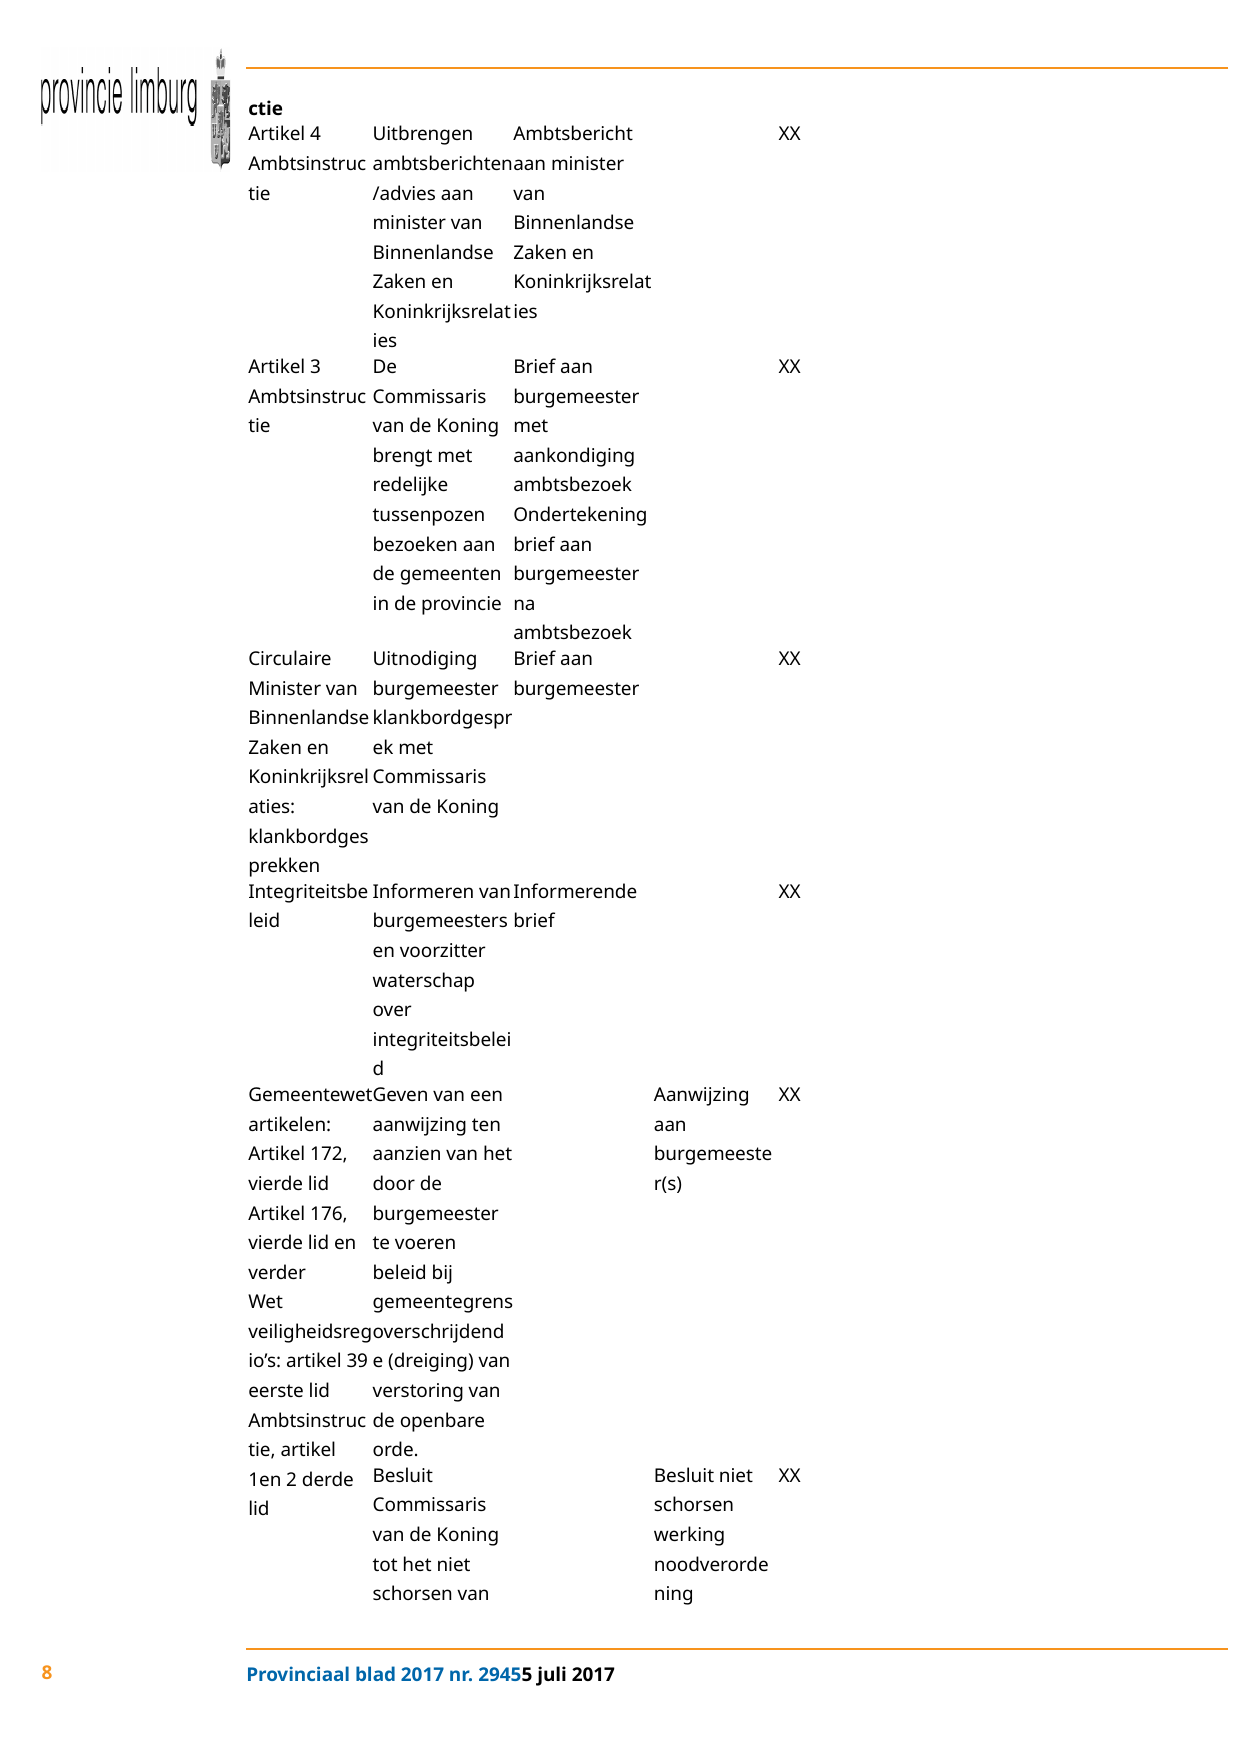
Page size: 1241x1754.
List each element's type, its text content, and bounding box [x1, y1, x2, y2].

table_cell [513, 95, 654, 121]
table_cell Informeren van burgemeesters en voorzitter waterschap over integriteitsbeleid [373, 878, 513, 1081]
table_cell Artikel 4 Ambtsinstructie [248, 121, 372, 353]
table_cell [903, 353, 1027, 645]
table_cell [1027, 95, 1152, 121]
table_cell Integriteitsbeleid [248, 878, 372, 1081]
table_cell [903, 878, 1027, 1081]
table_cell [1027, 121, 1152, 353]
table_cell [654, 95, 778, 121]
table_cell [1027, 645, 1152, 878]
table_cell [903, 95, 1027, 121]
table_cell Besluit Commissaris van de Koning tot het niet schorsen van [373, 1462, 513, 1606]
table_cell XX [778, 121, 903, 353]
table_cell [1027, 1462, 1152, 1606]
table_cell XX [778, 1462, 903, 1606]
table_cell [654, 353, 778, 645]
table_cell Circulaire Minister van Binnenlandse Zaken en Koninkrijksrelaties: klankbordgesprekken [248, 645, 372, 878]
table_cell [513, 1462, 654, 1606]
table_cell Artikel 3 Ambtsinstructie [248, 353, 372, 645]
table_cell Ambtsbericht aan minister van Binnenlandse Zaken en Koninkrijksrelaties [513, 121, 654, 353]
table_cell [654, 878, 778, 1081]
table_cell [778, 95, 903, 121]
table_cell [903, 121, 1027, 353]
table_cell XX [778, 1081, 903, 1462]
table_cell [1027, 878, 1152, 1081]
table_cell XX [778, 353, 903, 645]
table_cell Uitnodiging burgemeester klankbordgesprek met Commissaris van de Koning [373, 645, 513, 878]
table_cell Aanwijzing aan burgemeester(s) [654, 1081, 778, 1462]
table_cell De Commissaris van de Koning brengt met redelijke tussenpozen bezoeken aan de gemeenten in de provincie [373, 353, 513, 645]
table_cell XX [778, 645, 903, 878]
table_cell Geven van een aanwijzing ten aanzien van het door de burgemeester te voeren beleid bij gemeentegrensoverschrijdende (dreiging) van verstoring van de openbare orde. [373, 1081, 513, 1462]
table_cell Brief aan burgemeester met aankondiging ambtsbezoek Ondertekening brief aan burgemeester na ambtsbezoek [513, 353, 654, 645]
table_cell [903, 645, 1027, 878]
table_cell ctie [248, 95, 372, 121]
table_cell Uitbrengen ambtsberichten/advies aan minister van Binnenlandse Zaken en Koninkrijksrelaties [373, 121, 513, 353]
table_cell XX [778, 878, 903, 1081]
table_cell Brief aan burgemeester [513, 645, 654, 878]
table_cell [1027, 353, 1152, 645]
table_cell [903, 1081, 1027, 1462]
table_cell [654, 121, 778, 353]
table_cell Besluit niet schorsen werking noodverordening [654, 1462, 778, 1606]
table_cell [903, 1462, 1027, 1606]
table_cell Gemeentewet artikelen: Artikel 172, vierde lid Artikel 176, vierde lid en verder Wet veiligheidsregio’s: artikel 39 eerste lid Ambtsinstructie, artikel 1en 2 derde lid [248, 1081, 372, 1606]
table_cell [373, 95, 513, 121]
table_cell [513, 1081, 654, 1462]
picture [41, 47, 231, 172]
table_cell [654, 645, 778, 878]
table_cell Informerende brief [513, 878, 654, 1081]
table_cell [1027, 1081, 1152, 1462]
